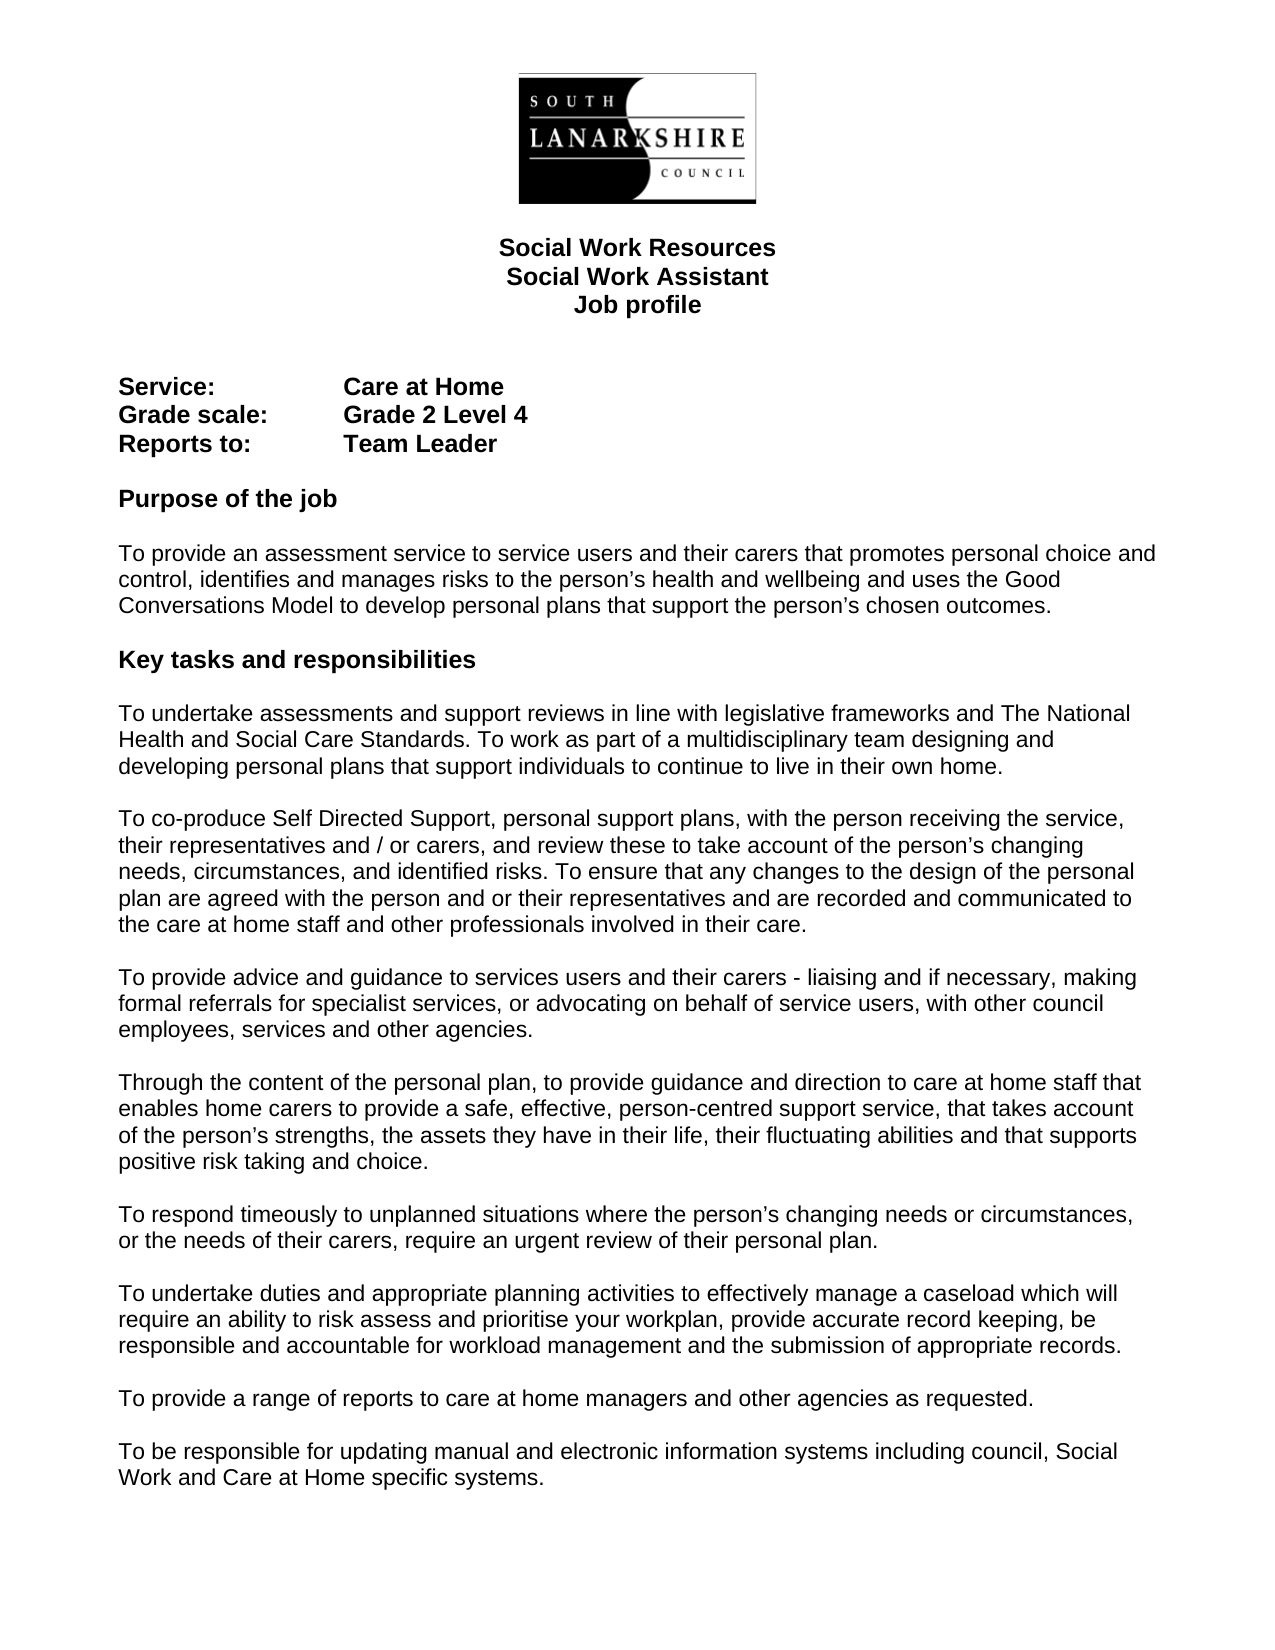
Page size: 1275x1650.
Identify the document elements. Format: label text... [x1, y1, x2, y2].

text Grade scale: Grade 2 Level 4 [118, 401, 1157, 429]
text Service: Care at Home [118, 372, 1157, 401]
text To provide advice and guidance to services users and their carers - liaising and if necessary, making formal referrals for specialist services, or advocating on behalf of service users, with other council employees, services and other agencies. [118, 963, 1157, 1043]
text To be responsible for updating manual and electronic information systems including council, Social Work and Care at Home specific systems. [118, 1438, 1157, 1491]
text To respond timeously to unplanned situations where the person’s changing needs or circumstances, or the needs of their carers, require an urgent review of their personal plan. [118, 1201, 1157, 1253]
text To undertake assessments and support reviews in line with legislative frameworks and The National Health and Social Care Standards. To work as part of a multidisciplinary team designing and developing personal plans that support individuals to continue to live in their own home. [118, 700, 1157, 779]
text To co-produce Self Directed Support, personal support plans, with the person receiving the service, their representatives and / or carers, and review these to take account of the person’s changing needs, circumstances, and identified risks. To ensure that any changes to the design of the personal plan are agreed with the person and or their representatives and are recorded and communicated to the care at home staff and other professionals involved in their care. [118, 805, 1157, 937]
text Reports to: Team Leader [118, 429, 1157, 458]
subtitle Key tasks and responsibilities [118, 645, 1157, 674]
text To provide an assessment service to service users and their carers that promotes personal choice and control, identifies and manages risks to the person’s health and wellbeing and uses the Good Conversations Model to develop personal plans that support the person’s chosen outcomes. [118, 539, 1157, 618]
text To undertake duties and appropriate planning activities to effectively manage a caseload which will require an ability to risk assess and prioritise your workplan, provide accurate record keeping, be responsible and accountable for workload management and the submission of appropriate records. [118, 1280, 1157, 1359]
text To provide a range of reports to care at home managers and other agencies as requested. [118, 1385, 1157, 1412]
text Through the content of the personal plan, to provide guidance and direction to care at home staff that enables home carers to provide a safe, effective, person-centred support service, that takes account of the person’s strengths, the assets they have in their life, their fluctuating abilities and that supports positive risk taking and choice. [118, 1069, 1157, 1174]
subtitle Social Work Resources Social Work Assistant Job profile [118, 233, 1157, 319]
subtitle Purpose of the job [118, 484, 1157, 513]
